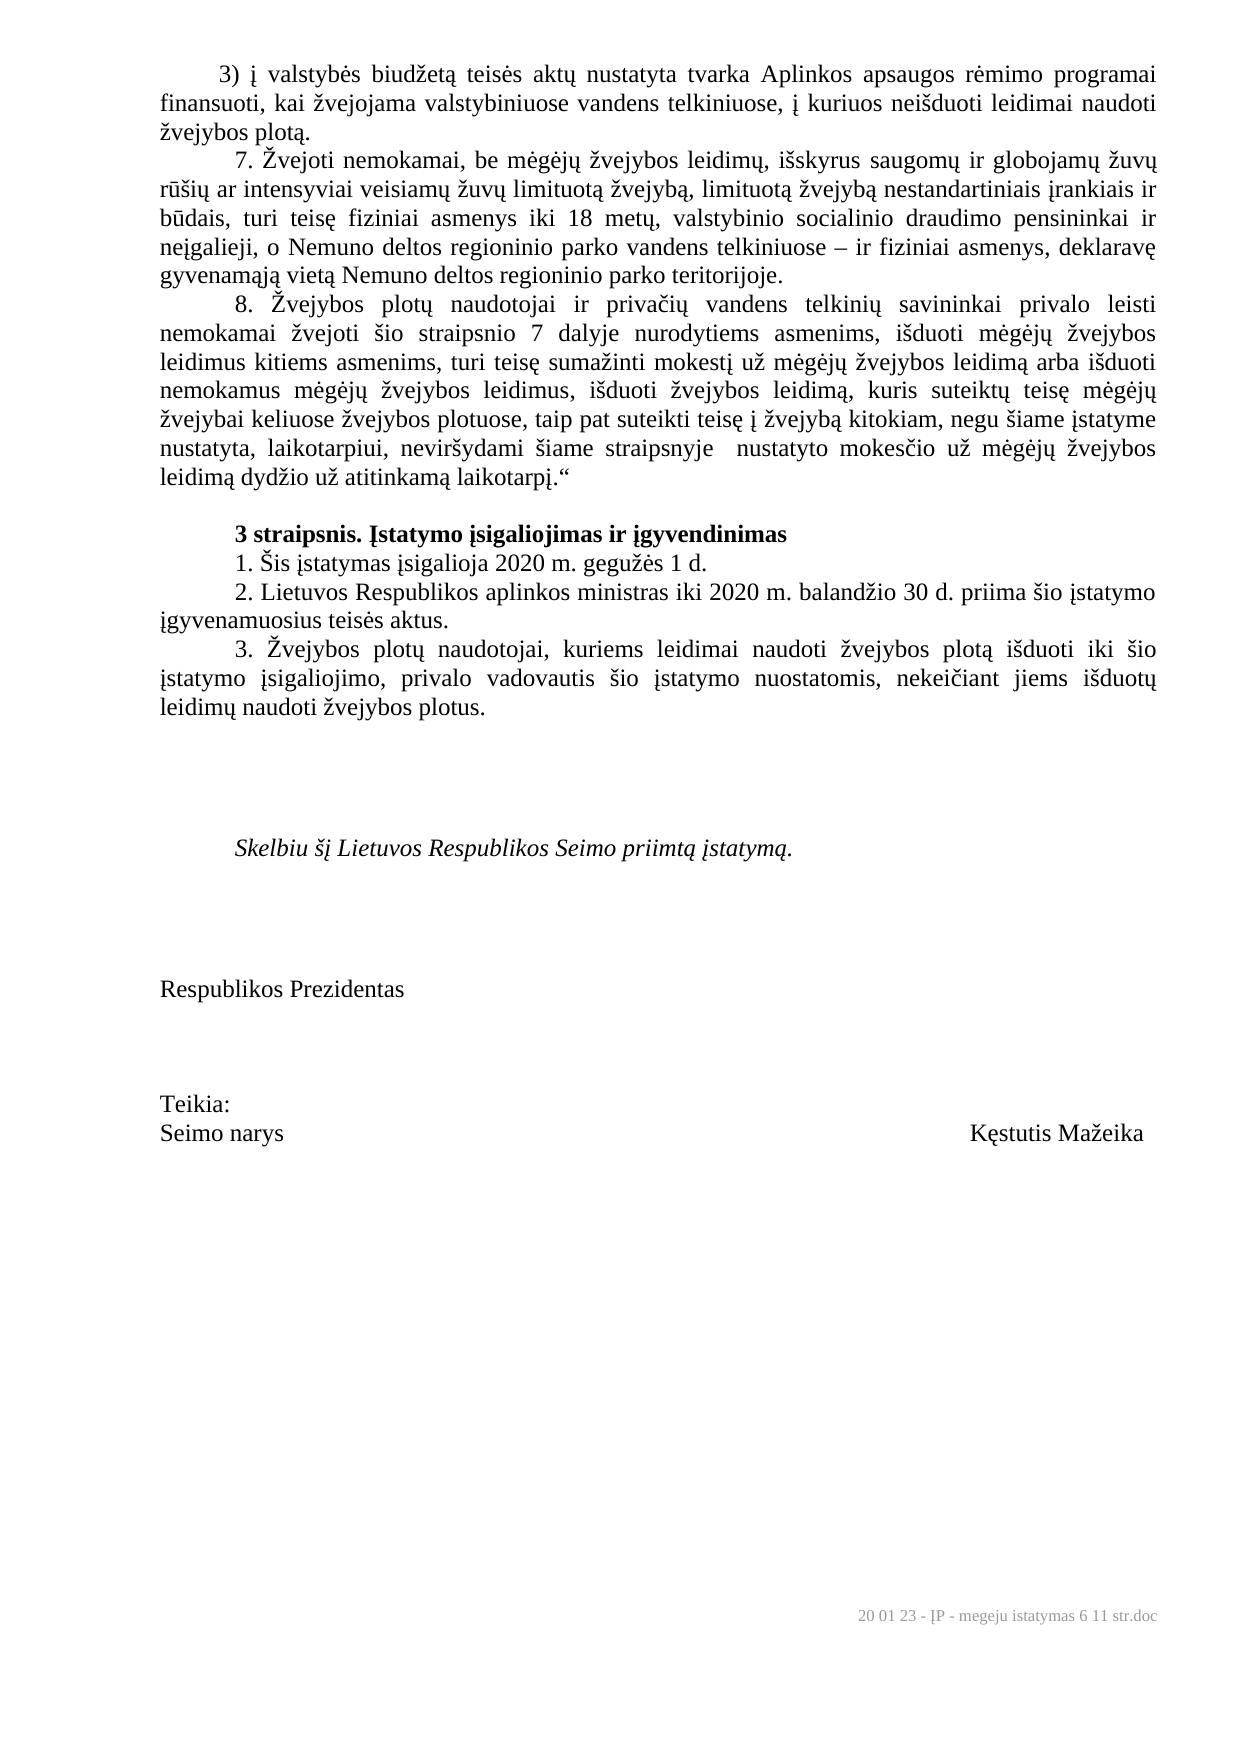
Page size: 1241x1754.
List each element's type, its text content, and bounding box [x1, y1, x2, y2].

text 7. Žvejoti nemokamai, be mėgėjų žvejybos leidimų, išskyrus saugomų ir globojamų žuvų rūšių ar intensyviai veisiamų žuvų limituotą žvejybą, limituotą žvejybą nestandartiniais įrankiais ir būdais, turi teisę fiziniai asmenys iki 18 metų, valstybinio socialinio draudimo pensininkai ir neįgalieji, o Nemuno deltos regioninio parko vandens telkiniuose – ir fiziniai asmenys, deklaravę gyvenamąją vietą Nemuno deltos regioninio parko teritorijoje. [159, 145, 1157, 289]
text 3) į valstybės biudžetą teisės aktų nustatyta tvarka Aplinkos apsaugos rėmimo programai finansuoti, kai žvejojama valstybiniuose vandens telkiniuose, į kuriuos neišduoti leidimai naudoti žvejybos plotą. [159, 59, 1157, 145]
text Teikia: [159, 1089, 1157, 1118]
text 8. Žvejybos plotų naudotojai ir privačių vandens telkinių savininkai privalo leisti nemokamai žvejoti šio straipsnio 7 dalyje nurodytiems asmenims, išduoti mėgėjų žvejybos leidimus kitiems asmenims, turi teisę sumažinti mokestį už mėgėjų žvejybos leidimą arba išduoti nemokamus mėgėjų žvejybos leidimus, išduoti žvejybos leidimą, kuris suteiktų teisę mėgėjų žvejybai keliuose žvejybos plotuose, taip pat suteikti teisę į žvejybą kitokiam, negu šiame įstatyme nustatyta, laikotarpiui, neviršydami šiame straipsnyje nustatyto mokesčio už mėgėjų žvejybos leidimą dydžio už atitinkamą laikotarpį.“ [159, 289, 1157, 490]
text Seimo narys Kęstutis Mažeika [159, 1118, 1157, 1147]
text 2. Lietuvos Respublikos aplinkos ministras iki 2020 m. balandžio 30 d. priima šio įstatymo įgyvenamuosius teisės aktus. [159, 577, 1157, 634]
text 3. Žvejybos plotų naudotojai, kuriems leidimai naudoti žvejybos plotą išduoti iki šio įstatymo įsigaliojimo, privalo vadovautis šio įstatymo nuostatomis, nekeičiant jiems išduotų leidimų naudoti žvejybos plotus. [159, 634, 1157, 720]
text Skelbiu šį Lietuvos Respublikos Seimo priimtą įstatymą. [159, 824, 1157, 862]
text 1. Šis įstatymas įsigalioja 2020 m. gegužės 1 d. [159, 548, 1157, 577]
text Respublikos Prezidentas [159, 974, 1157, 1003]
text 3 straipsnis. Įstatymo įsigaliojimas ir įgyvendinimas [159, 519, 1157, 548]
